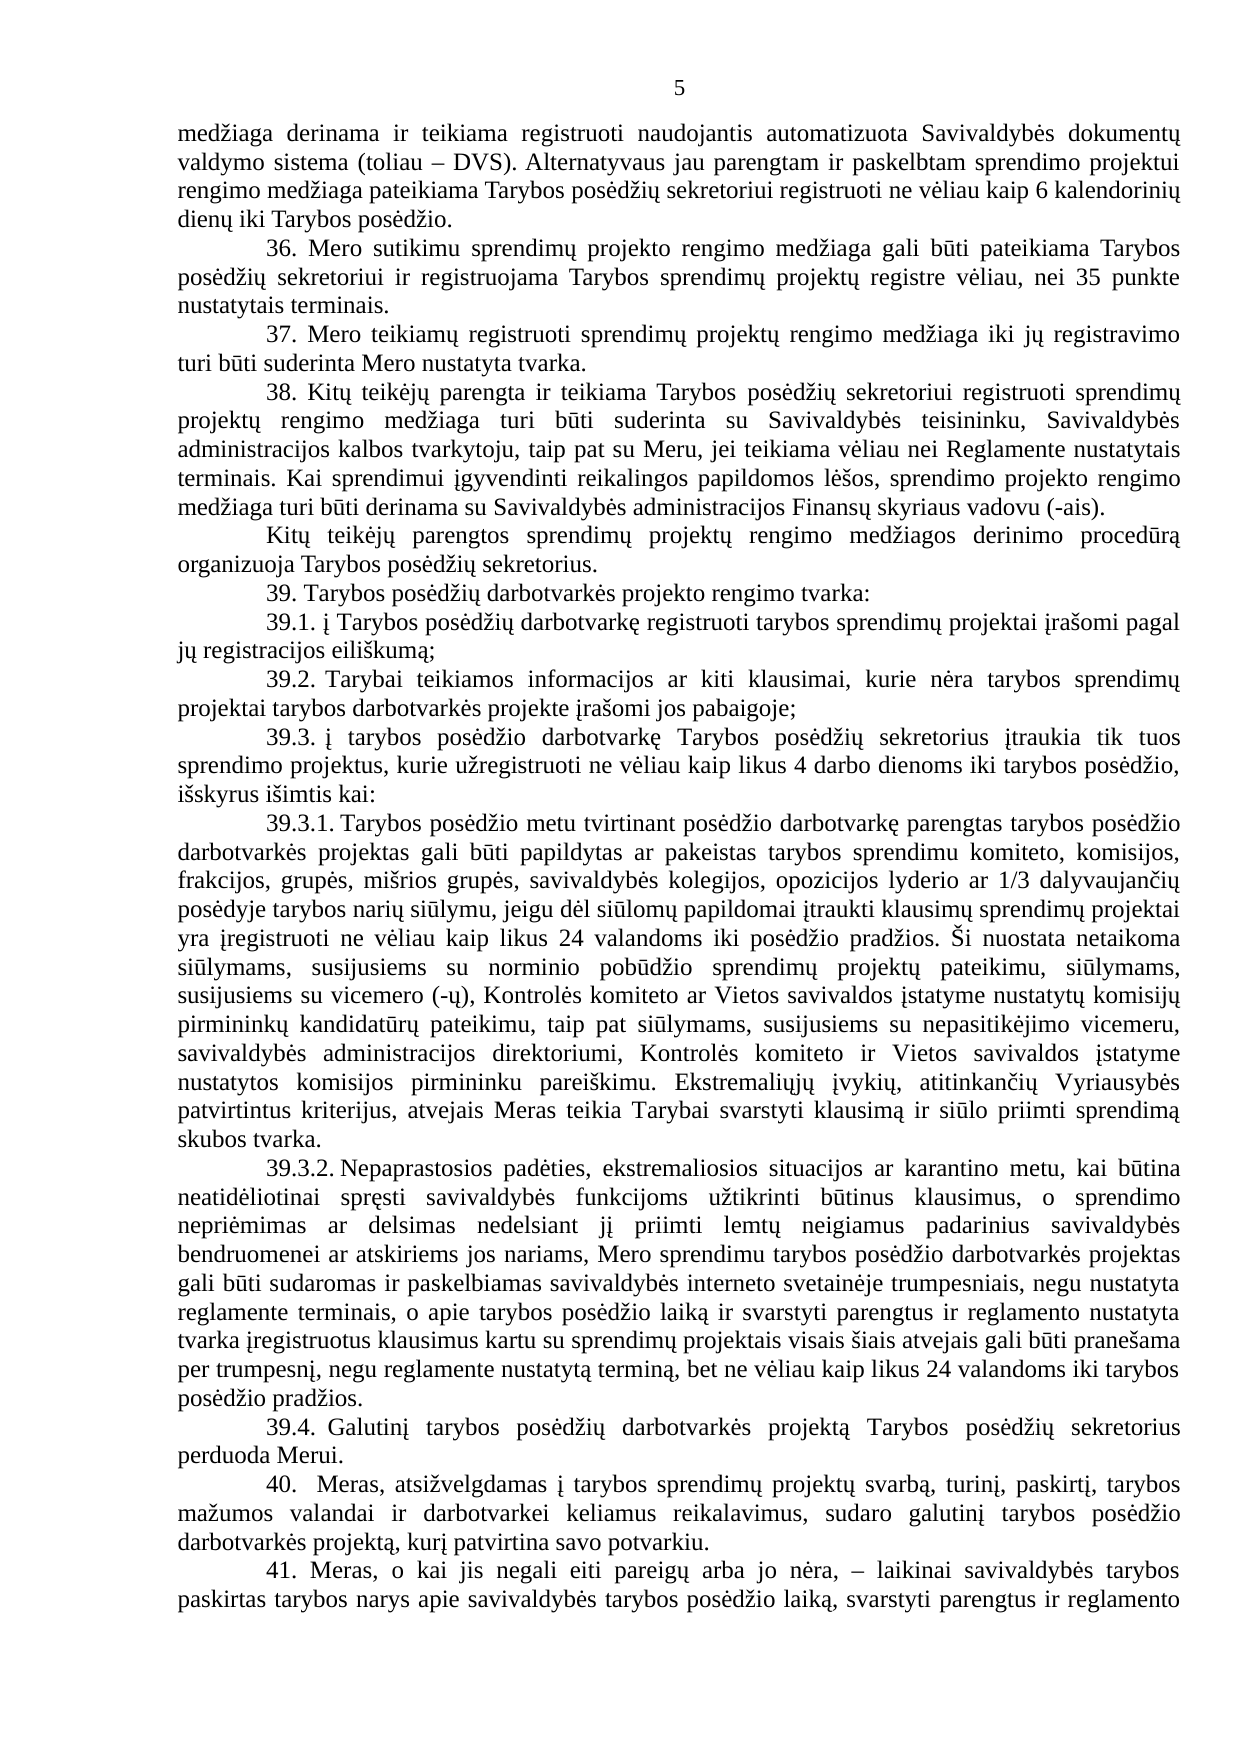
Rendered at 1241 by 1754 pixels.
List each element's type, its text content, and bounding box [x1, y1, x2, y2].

text Kitų teikėjų parengtos sprendimų projektų rengimo medžiagos derinimo procedūrą organizuoja Tarybos posėdžių sekretorius. [177, 521, 1181, 578]
text 37. Mero teikiamų registruoti sprendimų projektų rengimo medžiaga iki jų registravimo turi būti suderinta Mero nustatyta tvarka. [177, 319, 1181, 377]
text 38. Kitų teikėjų parengta ir teikiama Tarybos posėdžių sekretoriui registruoti sprendimų projektų rengimo medžiaga turi būti suderinta su Savivaldybės teisininku, Savivaldybės administracijos kalbos tvarkytoju, taip pat su Meru, jei teikiama vėliau nei Reglamente nustatytais terminais. Kai sprendimui įgyvendinti reikalingos papildomos lėšos, sprendimo projekto rengimo medžiaga turi būti derinama su Savivaldybės administracijos Finansų skyriaus vadovu (-ais). [177, 377, 1181, 521]
text 39.3.2. Nepaprastosios padėties, ekstremaliosios situacijos ar karantino metu, kai būtina neatidėliotinai spręsti savivaldybės funkcijoms užtikrinti būtinus klausimus, o sprendimo nepriėmimas ar delsimas nedelsiant jį priimti lemtų neigiamus padarinius savivaldybės bendruomenei ar atskiriems jos nariams, Mero sprendimu tarybos posėdžio darbotvarkės projektas gali būti sudaromas ir paskelbiamas savivaldybės interneto svetainėje trumpesniais, negu nustatyta reglamente terminais, o apie tarybos posėdžio laiką ir svarstyti parengtus ir reglamento nustatyta tvarka įregistruotus klausimus kartu su sprendimų projektais visais šiais atvejais gali būti pranešama per trumpesnį, negu reglamente nustatytą terminą, bet ne vėliau kaip likus 24 valandoms iki tarybos posėdžio pradžios. [177, 1153, 1181, 1412]
text 41. Meras, o kai jis negali eiti pareigų arba jo nėra, – laikinai savivaldybės tarybos paskirtas tarybos narys apie savivaldybės tarybos posėdžio laiką, svarstyti parengtus ir reglamento [177, 1556, 1181, 1613]
text 40. Meras, atsižvelgdamas į tarybos sprendimų projektų svarbą, turinį, paskirtį, tarybos mažumos valandai ir darbotvarkei keliamus reikalavimus, sudaro galutinį tarybos posėdžio darbotvarkės projektą, kurį patvirtina savo potvarkiu. [177, 1469, 1181, 1556]
text 36. Mero sutikimu sprendimų projekto rengimo medžiaga gali būti pateikiama Tarybos posėdžių sekretoriui ir registruojama Tarybos sprendimų projektų registre vėliau, nei 35 punkte nustatytais terminais. [177, 233, 1181, 319]
text 39.3.1. Tarybos posėdžio metu tvirtinant posėdžio darbotvarkę parengtas tarybos posėdžio darbotvarkės projektas gali būti papildytas ar pakeistas tarybos sprendimu komiteto, komisijos, frakcijos, grupės, mišrios grupės, savivaldybės kolegijos, opozicijos lyderio ar 1/3 dalyvaujančių posėdyje tarybos narių siūlymu, jeigu dėl siūlomų papildomai įtraukti klausimų sprendimų projektai yra įregistruoti ne vėliau kaip likus 24 valandoms iki posėdžio pradžios. Ši nuostata netaikoma siūlymams, susijusiems su norminio pobūdžio sprendimų projektų pateikimu, siūlymams, susijusiems su vicemero (-ų), Kontrolės komiteto ar Vietos savivaldos įstatyme nustatytų komisijų pirmininkų kandidatūrų pateikimu, taip pat siūlymams, susijusiems su nepasitikėjimo vicemeru, savivaldybės administracijos direktoriumi, Kontrolės komiteto ir Vietos savivaldos įstatyme nustatytos komisijos pirmininku pareiškimu. Ekstremaliųjų įvykių, atitinkančių Vyriausybės patvirtintus kriterijus, atvejais Meras teikia Tarybai svarstyti klausimą ir siūlo priimti sprendimą skubos tvarka. [177, 808, 1181, 1153]
text medžiaga derinama ir teikiama registruoti naudojantis automatizuota Savivaldybės dokumentų valdymo sistema (toliau – DVS). Alternatyvaus jau parengtam ir paskelbtam sprendimo projektui rengimo medžiaga pateikiama Tarybos posėdžių sekretoriui registruoti ne vėliau kaip 6 kalendorinių dienų iki Tarybos posėdžio. [177, 118, 1181, 233]
text 39.2. Tarybai teikiamos informacijos ar kiti klausimai, kurie nėra tarybos sprendimų projektai tarybos darbotvarkės projekte įrašomi jos pabaigoje; [177, 664, 1181, 722]
text 39.3. į tarybos posėdžio darbotvarkę Tarybos posėdžių sekretorius įtraukia tik tuos sprendimo projektus, kurie užregistruoti ne vėliau kaip likus 4 darbo dienoms iki tarybos posėdžio, išskyrus išimtis kai: [177, 722, 1181, 808]
text 39. Tarybos posėdžių darbotvarkės projekto rengimo tvarka: [177, 578, 1181, 607]
text 39.1. į Tarybos posėdžių darbotvarkę registruoti tarybos sprendimų projektai įrašomi pagal jų registracijos eiliškumą; [177, 607, 1181, 664]
text 39.4. Galutinį tarybos posėdžių darbotvarkės projektą Tarybos posėdžių sekretorius perduoda Merui. [177, 1412, 1181, 1469]
